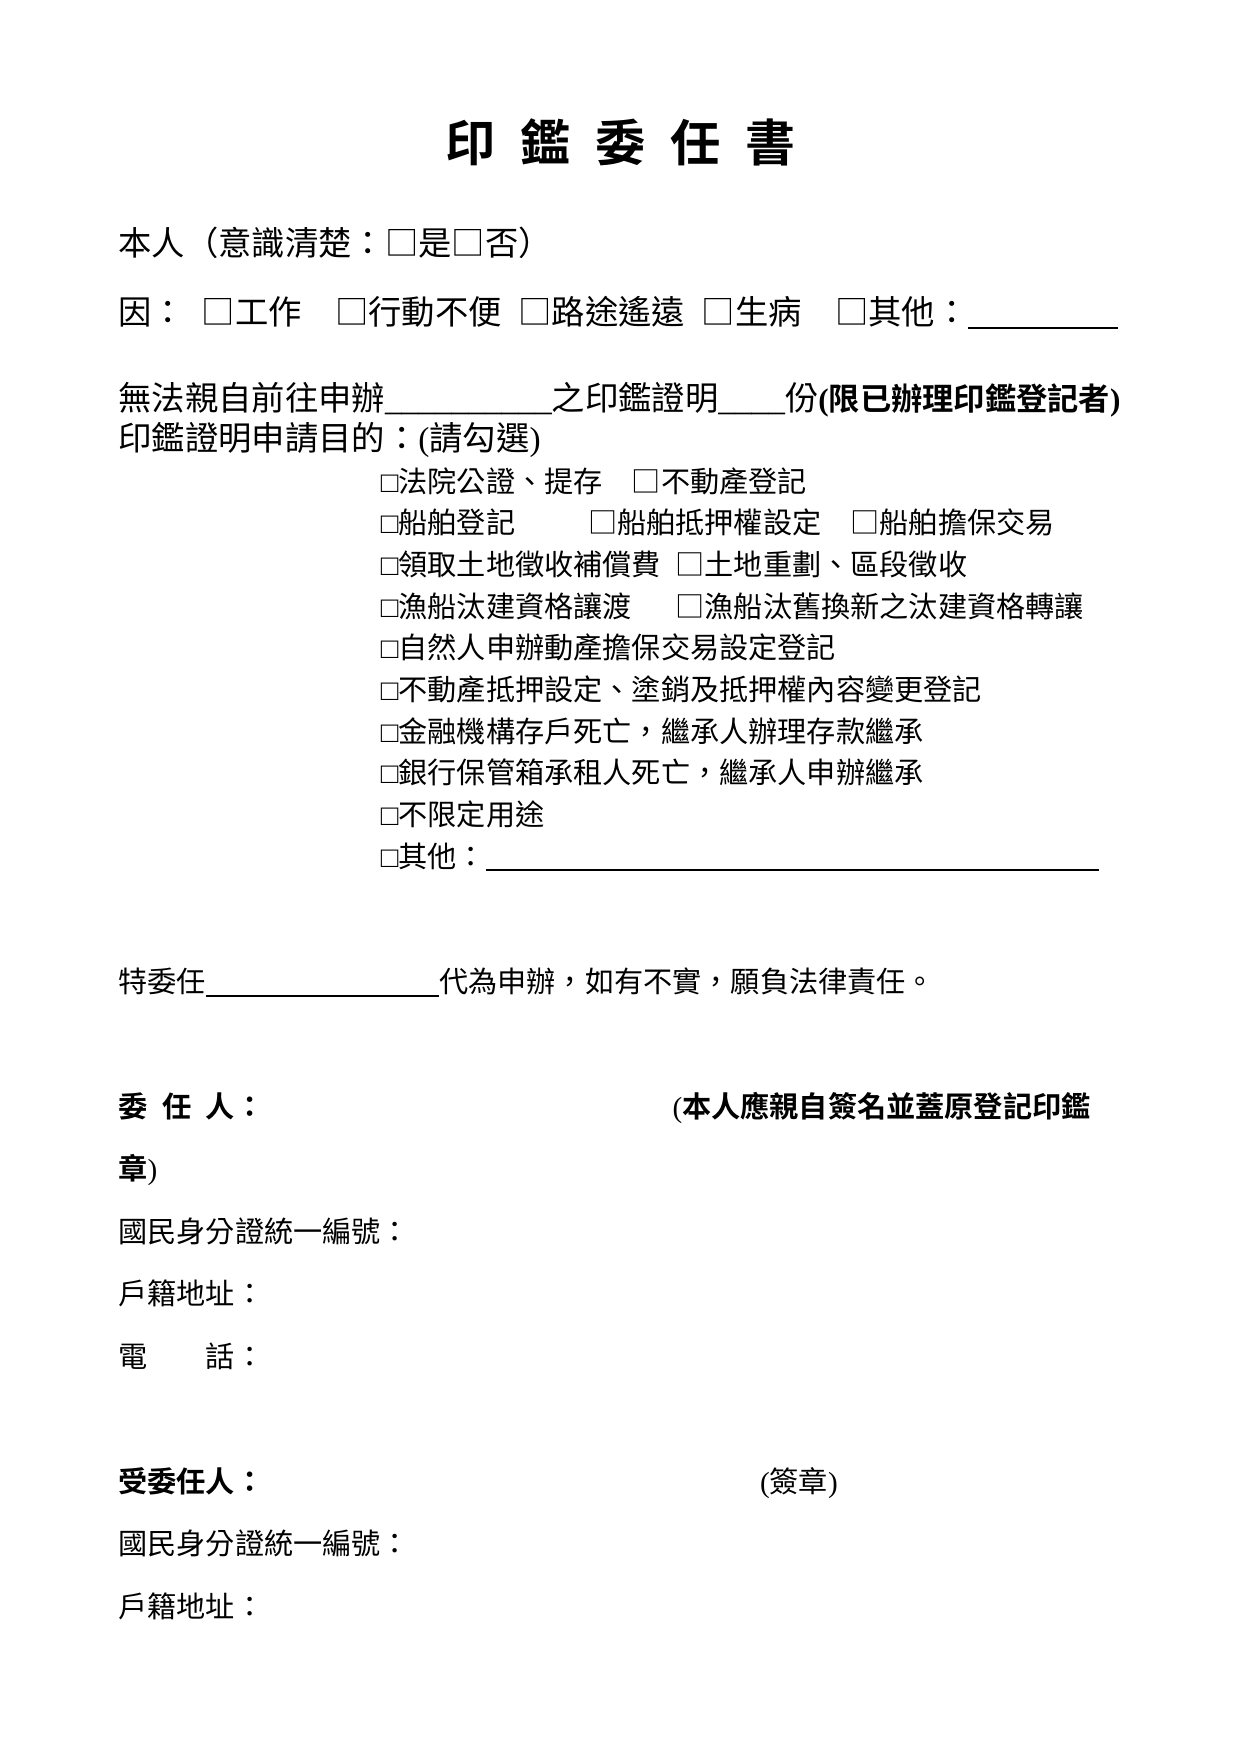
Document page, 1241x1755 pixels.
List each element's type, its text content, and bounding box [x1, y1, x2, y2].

text □法院公證、提存 □不動產登記 [118, 459, 1122, 500]
text □不限定用途 [118, 792, 1122, 834]
text 印 鑑 委 任 書 [118, 103, 1122, 176]
text □銀行保管箱承租人死亡，繼承人申辦繼承 [118, 750, 1122, 792]
text 戶籍地址： [118, 1250, 1122, 1313]
text □不動產抵押設定、塗銷及抵押權內容變更登記 [118, 667, 1122, 709]
text 委 任 人： (本人應親自簽名並蓋原登記印鑑章) [118, 1063, 1122, 1188]
text 因： □工作 □行動不便 □路途遙遠 □生病 □其他： [118, 286, 1122, 334]
text □領取土地徵收補償費 □土地重劃、區段徵收 [118, 542, 1122, 584]
text 受委任人： (簽章) [118, 1438, 1122, 1500]
text □金融機構存戶死亡，繼承人辦理存款繼承 [118, 709, 1122, 750]
text 本人（意識清楚：□是□否） [118, 217, 1122, 265]
text 戶籍地址： [118, 1563, 1122, 1625]
text □自然人申辦動產擔保交易設定登記 [118, 625, 1122, 667]
text □船舶登記 □船舶抵押權設定 □船舶擔保交易 [118, 500, 1122, 542]
text □漁船汰建資格讓渡 □漁船汰舊換新之汰建資格轉讓 [118, 584, 1122, 625]
text □其他： [118, 834, 1122, 875]
text 電 話： [118, 1313, 1122, 1375]
text 國民身分證統一編號： [118, 1188, 1122, 1250]
text 特委任 代為申辦，如有不實，願負法律責任。 [118, 875, 1122, 1000]
text 國民身分證統一編號： [118, 1500, 1122, 1563]
text 無法親自前往申辦__________之印鑑證明____份(限已辦理印鑑登記者) [118, 354, 1122, 417]
text 印鑑證明申請目的：(請勾選) [118, 417, 1122, 459]
